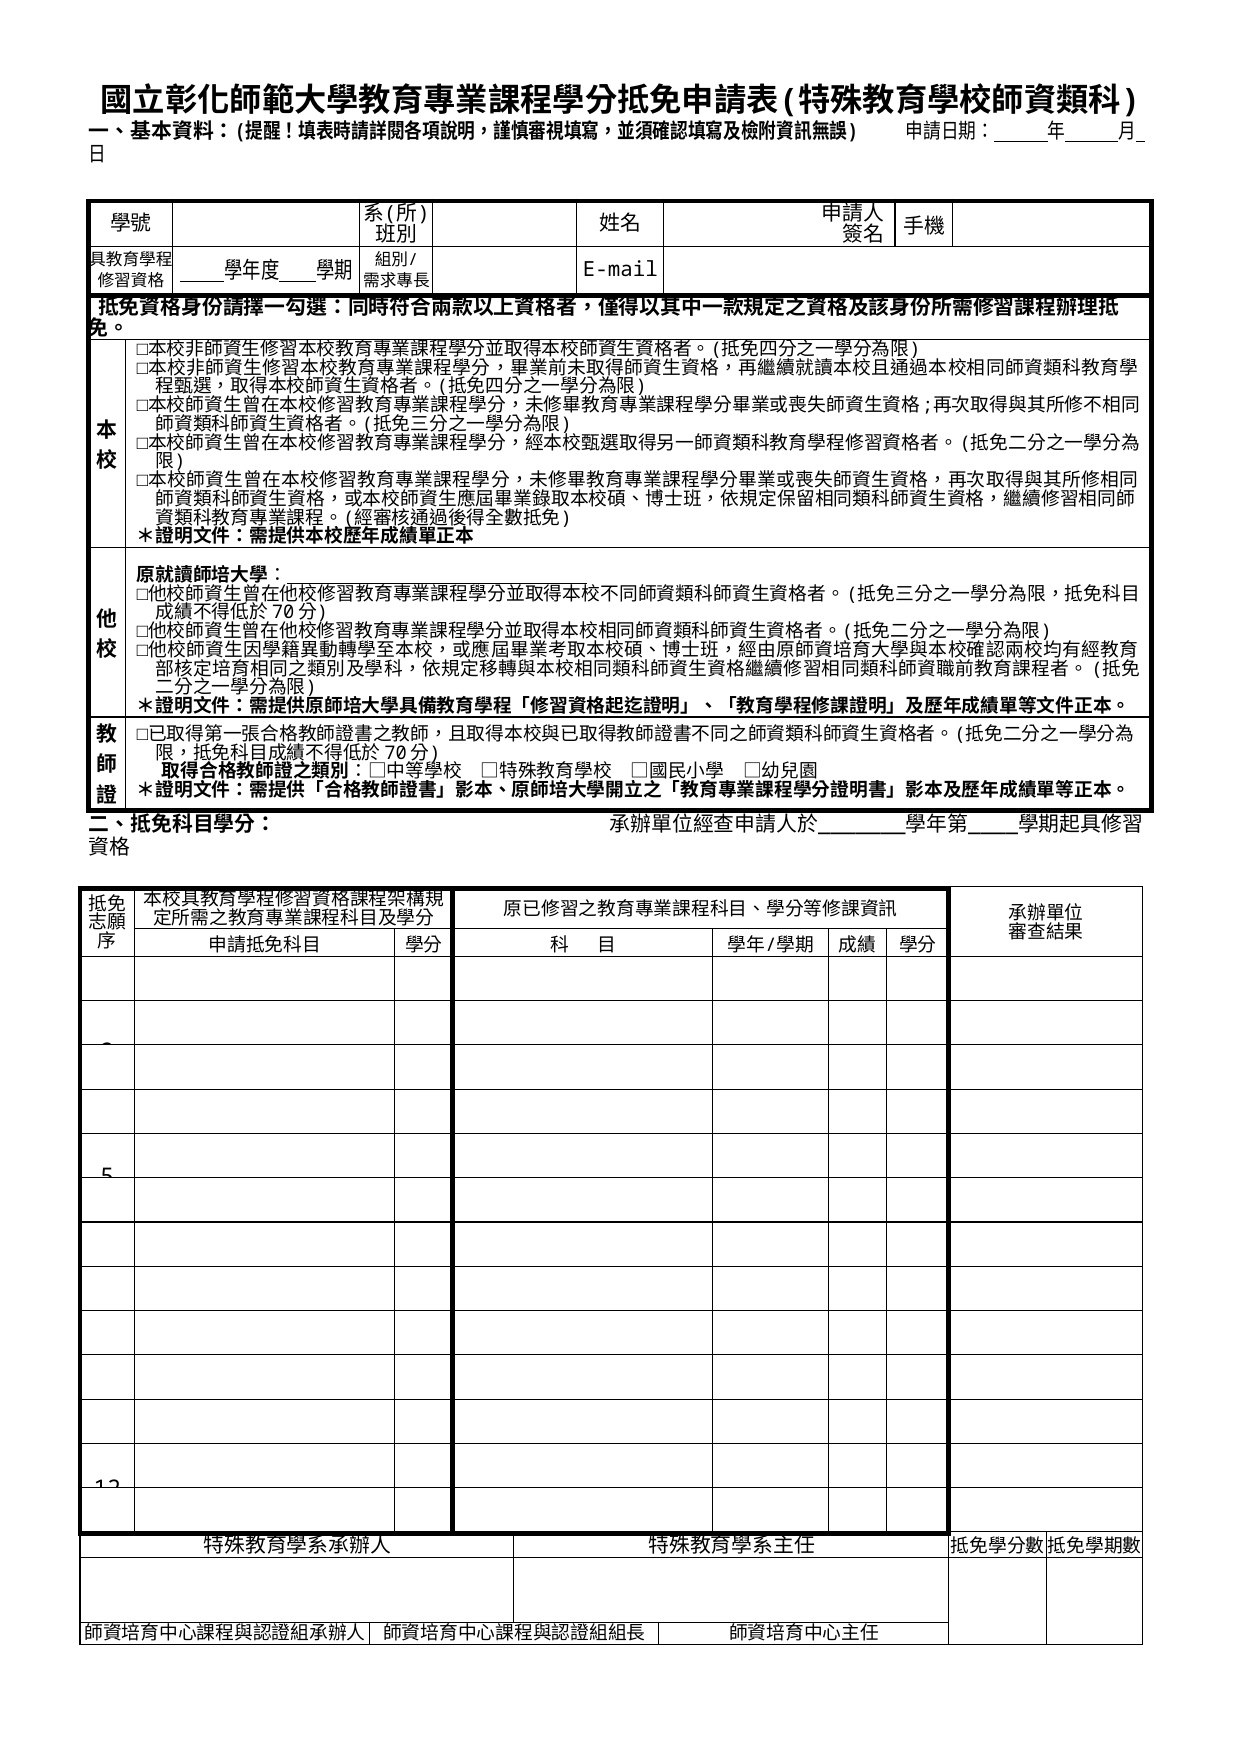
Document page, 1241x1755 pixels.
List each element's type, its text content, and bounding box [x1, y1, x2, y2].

table_cell [395, 1444, 450, 1487]
table_cell 11 [82, 1400, 134, 1443]
table_cell [395, 1045, 450, 1088]
table_cell [455, 957, 712, 1000]
table_cell [713, 1223, 828, 1266]
table_cell [395, 1267, 450, 1310]
table_cell 5 [82, 1134, 134, 1177]
table_cell [135, 1090, 394, 1133]
table_header 承辦單位 審查結果 [951, 887, 1142, 956]
table_cell 學年/學期 [713, 929, 828, 956]
table_cell 師資培育中心主任 [659, 1623, 948, 1644]
table_cell [829, 1355, 886, 1398]
table_cell [713, 1400, 828, 1443]
table_cell [433, 247, 576, 293]
table_cell [135, 1355, 394, 1398]
table_cell [951, 1178, 1142, 1221]
table_cell 特殊教育學系主任 [514, 1536, 948, 1557]
table_cell [455, 1090, 712, 1133]
table_cell [829, 1488, 886, 1531]
table_cell [135, 1267, 394, 1310]
table_cell [135, 1400, 394, 1443]
table_cell [455, 1045, 712, 1088]
table_cell 抵免學期數 [1047, 1532, 1142, 1557]
table_cell [951, 1444, 1142, 1487]
table_cell [887, 957, 946, 1000]
table_cell [951, 1400, 1142, 1443]
table_cell 原就讀師培大學： □他校師資生曾在他校修習教育專業課程學分並取得本校不同師資類科師資生資格者。(抵免三分之一學分為限，抵免科目成績不得低於70分) □他校師資生曾在他校修習教育專業課程學分並取得本校相同師資類科師資生資格者。(抵免二分之一學分為限) □他校師資生因學籍異動轉學至本校，或應屆畢業考取本校碩、博士班，經由原師資培育大學與本校確認兩校均有經教育部核定培育相同之類別及學科，依規定移轉與本校相同類科師資生資格繼續修習相同類科師資職前教育課程者。(抵免二分之一學分為限) ＊證明文件：需提供原師培大學具備教育學程「修習資格起迄證明」、「教育學程修課證明」及歷年成績單等文件正本。 [126, 548, 1149, 716]
table_cell 他校 [91, 548, 125, 716]
table_cell 2 [82, 1001, 134, 1044]
table_cell [713, 1311, 828, 1354]
table_cell [829, 1045, 886, 1088]
table_cell [455, 1444, 712, 1487]
table_cell [135, 1001, 394, 1044]
table_cell [829, 1267, 886, 1310]
table_cell [829, 1178, 886, 1221]
table_cell [887, 1223, 946, 1266]
table_cell 組別/ 需求專長 [360, 247, 432, 293]
table_cell [395, 1355, 450, 1398]
table_cell 抵免學分數 [949, 1532, 1046, 1557]
table_cell □本校非師資生修習本校教育專業課程學分並取得本校師資生資格者。(抵免四分之一學分為限) □本校非師資生修習本校教育專業課程學分，畢業前未取得師資生資格，再繼續就讀本校且通過本校相同師資類科教育學程甄選，取得本校師資生資格者。(抵免四分之一學分為限) □本校師資生曾在本校修習教育專業課程學分，未修畢教育專業課程學分畢業或喪失師資生資格;再次取得與其所修不相同師資類科師資生資格者。(抵免三分之一學分為限) □本校師資生曾在本校修習教育專業課程學分，經本校甄選取得另一師資類科教育學程修習資格者。(抵免二分之一學分為限) □本校師資生曾在本校修習教育專業課程學分，未修畢教育專業課程學分畢業或喪失師資生資格，再次取得與其所修相同師資類科師資生資格，或本校師資生應屆畢業錄取本校碩、博士班，依規定保留相同類科師資生資格，繼續修習相同師資類科教育專業課程。(經審核通過後得全數抵免) ＊證明文件：需提供本校歷年成績單正本 [126, 340, 1149, 547]
table_cell [455, 1223, 712, 1266]
table_header 原已修習之教育專業課程科目、學分等修課資訊 [455, 891, 946, 928]
table_cell [887, 1311, 946, 1354]
table_cell [455, 1488, 712, 1531]
table_cell 7 [82, 1223, 134, 1266]
table_cell [887, 1267, 946, 1310]
table_header [433, 203, 576, 246]
table_header 申請人 簽名 [664, 203, 894, 246]
table_header [953, 203, 1149, 246]
table_cell □已取得第一張合格教師證書之教師，且取得本校與已取得教師證書不同之師資類科師資生資格者。(抵免二分之一學分為限，抵免科目成績不得低於70分) 取得合格教師證之類別：□中等學校 □特殊教育學校 □國民小學 □幼兒園 ＊證明文件：需提供「合格教師證書」影本、原師培大學開立之「教育專業課程學分證明書」影本及歷年成績單等正本。 [126, 718, 1149, 808]
table_cell [949, 1558, 1046, 1644]
table_cell [829, 1090, 886, 1133]
table_cell [829, 1001, 886, 1044]
table_cell [455, 1267, 712, 1310]
table_cell 特殊教育學系承辦人 [81, 1536, 513, 1557]
table_cell 師資培育中心課程與認證組組長 [370, 1623, 658, 1644]
table_header 抵免志願序 [82, 891, 134, 956]
table_header 本校具教育學程修習資格課程架構規定所需之教育專業課程科目及學分 [135, 891, 450, 928]
table_cell 科 目 [455, 929, 712, 956]
table_cell [395, 1488, 450, 1531]
table_cell [951, 1134, 1142, 1177]
table_cell [951, 1001, 1142, 1044]
table_cell [713, 1001, 828, 1044]
table_cell 具教育學程修習資格 [91, 247, 172, 293]
table_cell 1 [82, 957, 134, 1000]
table_cell [829, 1444, 886, 1487]
table_cell [713, 1267, 828, 1310]
table_header [173, 203, 359, 246]
table_cell 9 [82, 1311, 134, 1354]
table_cell [395, 1311, 450, 1354]
table_cell [395, 1090, 450, 1133]
table_cell [713, 1090, 828, 1133]
table_cell [455, 1178, 712, 1221]
table_cell 抵免資格身份請擇一勾選：同時符合兩款以上資格者，僅得以其中一款規定之資格及該身份所需修習課程辦理抵免。 [91, 298, 1149, 339]
table_cell [951, 1311, 1142, 1354]
table_cell 申請抵免科目 [135, 929, 394, 956]
table_cell [135, 1311, 394, 1354]
table_cell 學分 [887, 929, 946, 956]
text 二、抵免科目學分： 承辦單位經查申請人於_______學年第____學期起具修習資格 [89, 813, 1152, 859]
table_cell [713, 1355, 828, 1398]
table_cell E-mail [577, 247, 663, 293]
table_cell [135, 1134, 394, 1177]
table_cell [887, 1444, 946, 1487]
table_cell [455, 1001, 712, 1044]
table_cell [135, 1488, 394, 1531]
table_cell [951, 1045, 1142, 1088]
table_cell [887, 1001, 946, 1044]
table_cell [395, 1178, 450, 1221]
table_cell [887, 1400, 946, 1443]
table_cell [951, 1267, 1142, 1310]
table_cell [713, 1178, 828, 1221]
table_cell [829, 1311, 886, 1354]
table_cell [664, 247, 1149, 293]
table_header 系(所) 班別 [360, 203, 432, 246]
table_cell 師資培育中心課程與認證組承辦人 [81, 1623, 369, 1644]
table_header 姓名 [577, 203, 663, 246]
table_cell [455, 1311, 712, 1354]
table_cell 12 [82, 1444, 134, 1487]
table_header 學號 [91, 203, 172, 246]
table_cell [81, 1558, 513, 1622]
table_cell [135, 1045, 394, 1088]
table_cell 13 [82, 1488, 134, 1531]
table_cell [887, 1134, 946, 1177]
table_header 手機 [896, 203, 952, 246]
table_cell [951, 1223, 1142, 1266]
table_cell [395, 1223, 450, 1266]
table_cell [135, 1178, 394, 1221]
table_cell [455, 1134, 712, 1177]
table_cell [135, 1444, 394, 1487]
table_cell 10 [82, 1355, 134, 1398]
table_cell [829, 1134, 886, 1177]
table_cell 4 [82, 1090, 134, 1133]
table_cell [455, 1355, 712, 1398]
table_cell 本校 [91, 340, 125, 547]
table_cell [951, 1090, 1142, 1133]
table_cell 學年度 學期 [173, 247, 359, 293]
table_cell [713, 957, 828, 1000]
table_cell [135, 957, 394, 1000]
table_cell [887, 1488, 946, 1531]
table_cell 教師證 [91, 718, 125, 808]
table_cell [887, 1045, 946, 1088]
table_cell [135, 1223, 394, 1266]
table_cell [713, 1134, 828, 1177]
table_cell [951, 1488, 1142, 1531]
table_cell 8 [82, 1267, 134, 1310]
table_cell 成績 [829, 929, 886, 956]
table_cell [829, 1223, 886, 1266]
table_cell 3 [82, 1045, 134, 1088]
table_cell [395, 1400, 450, 1443]
table_cell [395, 957, 450, 1000]
table_cell [713, 1045, 828, 1088]
table_cell [514, 1558, 948, 1622]
text 國立彰化師範大學教育專業課程學分抵免申請表(特殊教育學校師資類科) [89, 73, 1152, 120]
table_cell [887, 1178, 946, 1221]
table_cell [713, 1488, 828, 1531]
table_cell 學分 [395, 929, 450, 956]
text 一、基本資料：(提醒！填表時請詳閱各項說明，謹慎審視填寫，並須確認填寫及檢附資訊無誤) 申請日期： 年 月 日 [89, 120, 1152, 166]
table_cell [1047, 1558, 1142, 1644]
table_cell [829, 957, 886, 1000]
table_cell 6 [82, 1178, 134, 1221]
table_cell [951, 957, 1142, 1000]
table_cell [455, 1400, 712, 1443]
table_cell [951, 1355, 1142, 1398]
table_cell [395, 1134, 450, 1177]
table_cell [829, 1400, 886, 1443]
table_cell [713, 1444, 828, 1487]
table_cell [887, 1090, 946, 1133]
table_cell [887, 1355, 946, 1398]
table_cell [395, 1001, 450, 1044]
